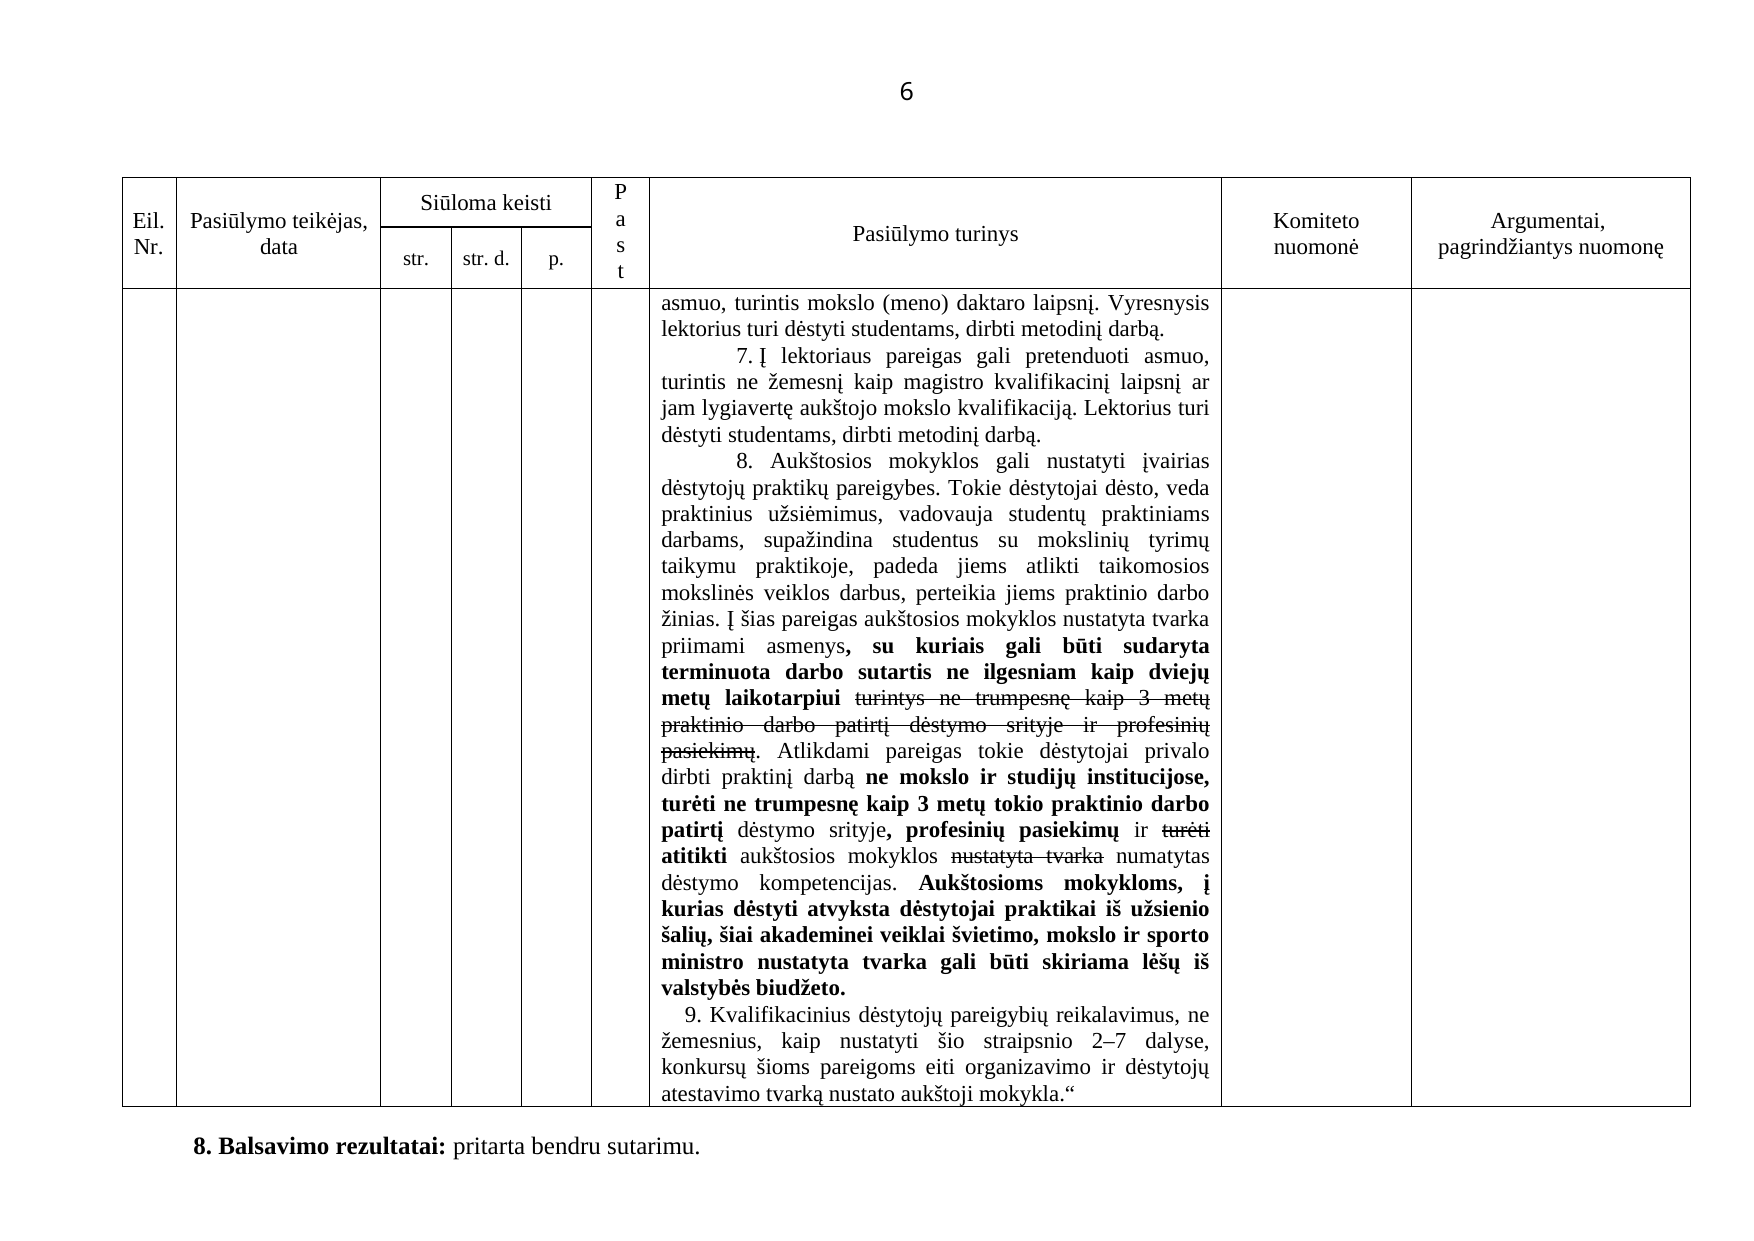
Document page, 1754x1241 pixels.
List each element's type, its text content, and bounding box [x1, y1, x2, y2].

table_cell [592, 289, 649, 1106]
table_cell [123, 289, 176, 1106]
table_header Eil. Nr. [123, 178, 176, 288]
table_header Argumentai, pagrindžiantys nuomonę [1412, 178, 1690, 288]
table_cell asmuo, turintis mokslo (meno) daktaro laipsnį. Vyresnysis lektorius turi dėstyti studentams, dirbti metodinį darbą. 7. Į lektoriaus pareigas gali pretenduoti asmuo, turintis ne žemesnį kaip magistro kvalifikacinį laipsnį ar jam lygiavertę aukštojo mokslo kvalifikaciją. Lektorius turi dėstyti studentams, dirbti metodinį darbą. 8. Aukštosios mokyklos gali nustatyti įvairias dėstytojų praktikų pareigybes. Tokie dėstytojai dėsto, veda praktinius užsiėmimus, vadovauja studentų praktiniams darbams, supažindina studentus su mokslinių tyrimų taikymu praktikoje, padeda jiems atlikti taikomosios mokslinės veiklos darbus, perteikia jiems praktinio darbo žinias. Į šias pareigas aukštosios mokyklos nustatyta tvarka priimami asmenys, su kuriais gali būti sudaryta terminuota darbo sutartis ne ilgesniam kaip dviejų metų laikotarpiui turintys ne trumpesnę kaip 3 metų praktinio darbo patirtį dėstymo srityje ir profesinių pasiekimų. Atlikdami pareigas tokie dėstytojai privalo dirbti praktinį darbą ne mokslo ir studijų institucijose, turėti ne trumpesnę kaip 3 metų tokio praktinio darbo patirtį dėstymo srityje, profesinių pasiekimų ir turėti atitikti aukštosios mokyklos nustatyta tvarka numatytas dėstymo kompetencijas. Aukštosioms mokykloms, į kurias dėstyti atvyksta dėstytojai praktikai iš užsienio šalių, šiai akademinei veiklai švietimo, mokslo ir sporto ministro nustatyta tvarka gali būti skiriama lėšų iš valstybės biudžeto. 9. Kvalifikacinius dėstytojų pareigybių reikalavimus, ne žemesnius, kaip nustatyti šio straipsnio 2–7 dalyse, konkursų šioms pareigoms eiti organizavimo ir dėstytojų atestavimo tvarką nustato aukštoji mokykla.“ [650, 289, 1221, 1106]
table_header Siūloma keisti [381, 178, 591, 226]
table_cell [522, 289, 591, 1106]
table_cell [1412, 289, 1690, 1106]
table_cell [1222, 289, 1411, 1106]
table_cell str. d. [452, 228, 521, 288]
table_header Pasiūlymo turinys [650, 178, 1221, 288]
table_cell p. [522, 228, 591, 288]
table_header Pastabos [592, 178, 649, 288]
table_cell str. [381, 228, 451, 288]
table_cell [177, 289, 380, 1106]
text 8. Balsavimo rezultatai: pritarta bendru sutarimu. [118, 1131, 1695, 1160]
table_cell [381, 289, 451, 1106]
table_cell [452, 289, 521, 1106]
table_header Pasiūlymo teikėjas, data [177, 178, 380, 288]
table_header Komiteto nuomonė [1222, 178, 1411, 288]
